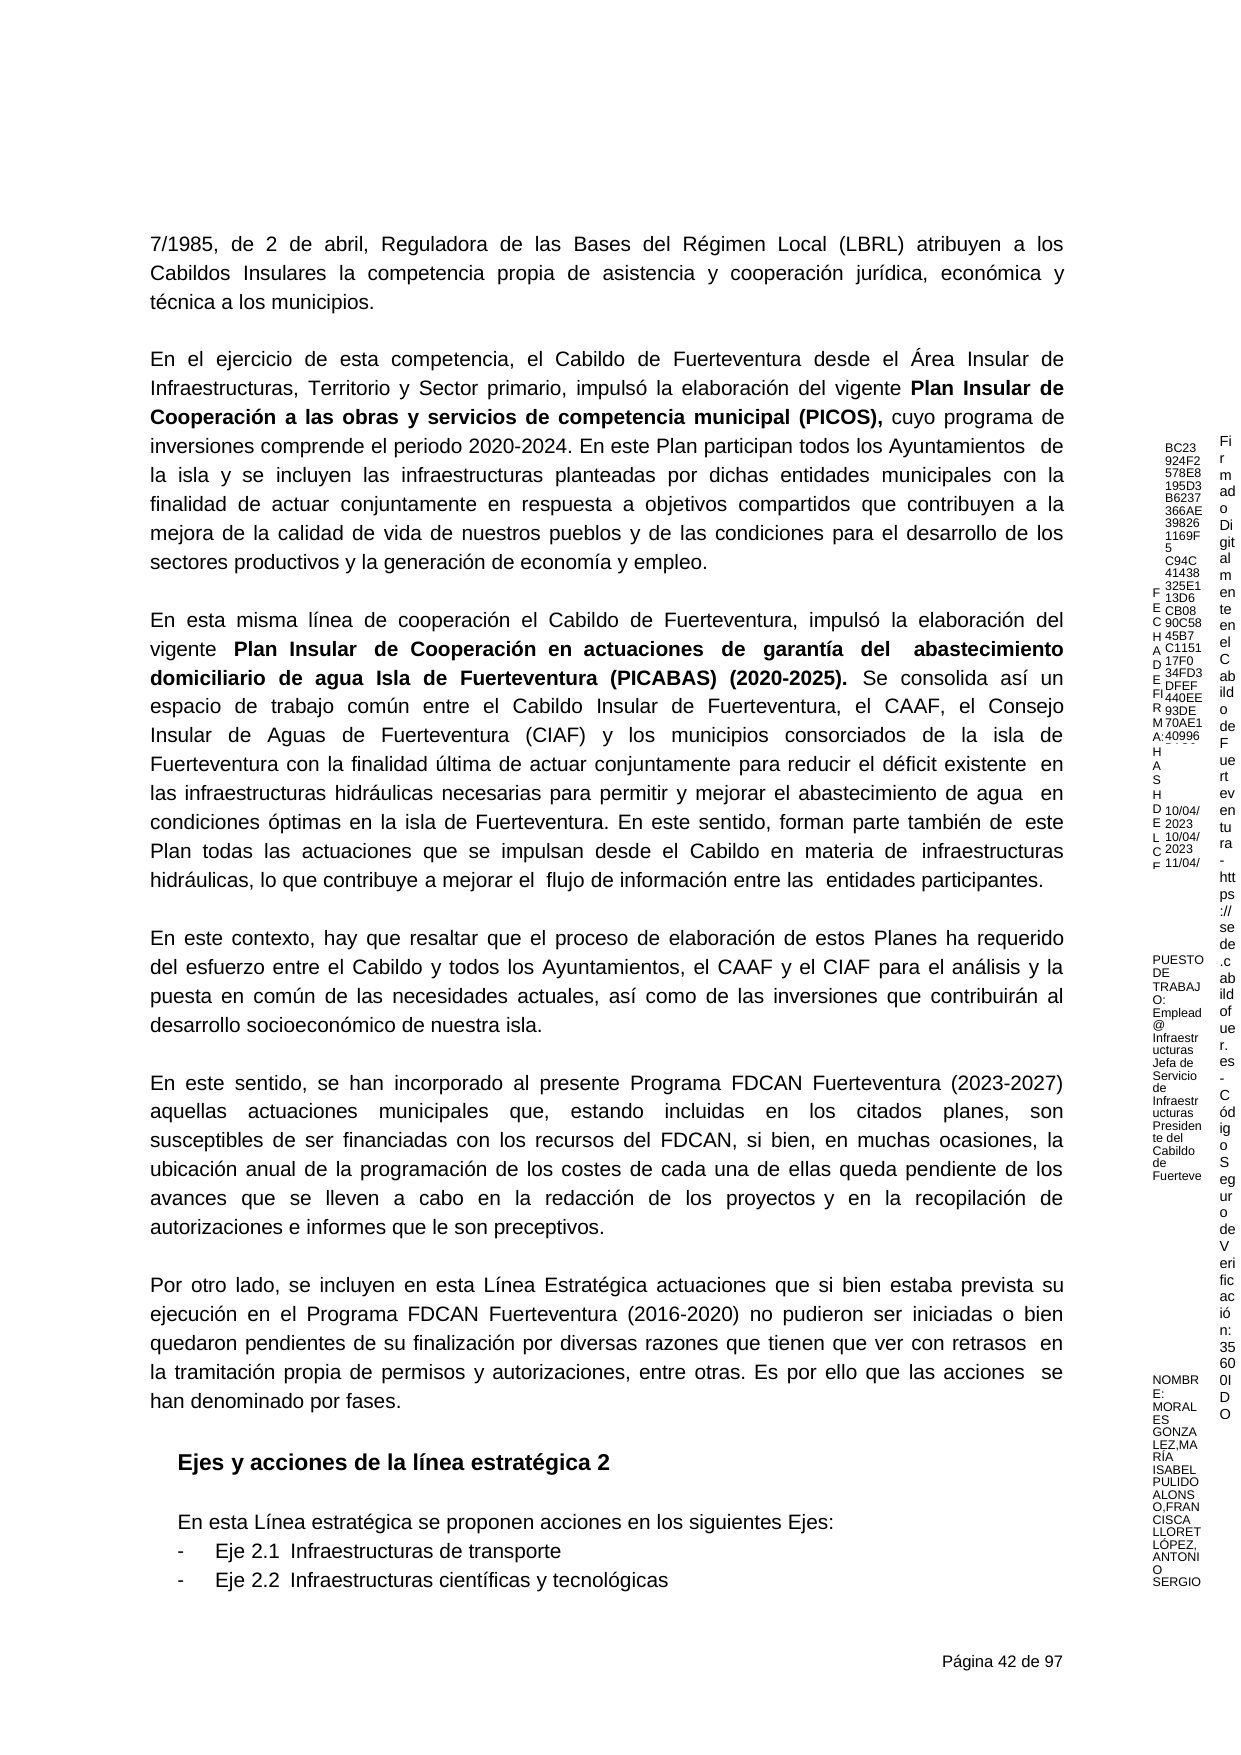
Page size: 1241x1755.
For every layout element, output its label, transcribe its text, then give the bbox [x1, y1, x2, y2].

text En esta Línea estratégica se proponen acciones en los siguientes Ejes: [177, 1509, 1150, 1533]
text BC23924F2578E8195D3B6237366AE398261169F5 C94C41438325E113D6CB0890C5845B7C115117F0 34FD3DFEF440EE93DE70AE140996B1C6668F08F5 [1165, 442, 1203, 744]
text Por otro lado, se incluyen en esta Línea Estratégica actuaciones que si bien estaba prevista su ejecución en el Programa FDCAN Fuerteventura (2016-2020) no pudieron ser iniciadas o bien quedaron pendientes de su finalización por diversas razones que tienen que ver con retrasos en la tramitación propia de permisos y autorizaciones, entre otras. Es por ello que las acciones se han denominado por fases. [150, 1273, 1064, 1412]
text MORALES GONZALEZ,MARÍA ISABEL PULIDO ALONSO,FRANCISCA LLORET LÓPEZ,ANTONIO SERGIO [1152, 1402, 1203, 1589]
text Jefa de Servicio de Infraestructuras Presidente del Cabildo de Fuerteventura [1152, 1058, 1203, 1182]
text En este contexto, hay que resaltar que el proceso de elaboración de estos Planes ha requerido del esfuerzo entre el Cabildo y todos los Ayuntamientos, el CAAF y el CIAF para el análisis y la puesta en común de las necesidades actuales, así como de las inversiones que contribuirán al desarrollo socioeconómico de nuestra isla. [150, 926, 1064, 1037]
subtitle [1204, 1449, 1241, 1475]
text En esta misma línea de cooperación el Cabildo de Fuerteventura, impulsó la elaboración del vigente Plan Insular de Cooperación en actuaciones de garantía del abastecimiento domiciliario de agua Isla de Fuerteventura (PICABAS) (2020-2025). Se consolida así un espacio de trabajo común entre el Cabildo Insular de Fuerteventura, el CAAF, el Consejo Insular de Aguas de Fuerteventura (CIAF) y los municipios consorciados de la isla de Fuerteventura con la finalidad última de actuar conjuntamente para reducir el déficit existente en las infraestructuras hidráulicas necesarias para permitir y mejorar el abastecimiento de agua en condiciones óptimas en la isla de Fuerteventura. En este sentido, forman parte también de este Plan todas las actuaciones que se impulsan desde el Cabildo en materia de infraestructuras hidráulicas, lo que contribuye a mejorar el flujo de información entre las entidades participantes. [150, 607, 1064, 892]
subtitle Ejes y acciones de la línea estratégica 2 [177, 1449, 1150, 1475]
text 10/04/2023 [1165, 831, 1204, 856]
list [1204, 1538, 1241, 1564]
text 7/1985, de 2 de abril, Reguladora de las Bases del Régimen Local (LBRL) atribuyen a los Cabildos Insulares la competencia propia de asistencia y cooperación jurídica, económica y técnica a los municipios. [150, 232, 1064, 313]
text 10/04/2023 [1165, 804, 1204, 831]
text Firmado Digitalmente en el Cabildo de Fuerteventura - https://sede.cabildofuer.es - Código Seguro de Verificación: 35600IDOC291E37363AC944648A7 [1219, 433, 1236, 1419]
text En el ejercicio de esta competencia, el Cabildo de Fuerteventura desde el Área Insular de Infraestructuras, Territorio y Sector primario, impulsó la elaboración del vigente Plan Insular de Cooperación a las obras y servicios de competencia municipal (PICOS), cuyo programa de inversiones comprende el periodo 2020-2024. En este Plan participan todos los Ayuntamientos de la isla y se incluyen las infraestructuras planteadas por dichas entidades municipales con la finalidad de actuar conjuntamente en respuesta a objetivos compartidos que contribuyen a la mejora de la calidad de vida de nuestros pueblos y de las condiciones para el desarrollo de los sectores productivos y la generación de economía y empleo. [150, 347, 1064, 574]
text Emplead@ Infraestructuras [1152, 1007, 1204, 1057]
text [1150, 1373, 1204, 1600]
text 11/04/2023 [1165, 856, 1204, 871]
list Eje 2.1 Infraestructuras de transporte [177, 1538, 1150, 1564]
text PUESTO DE TRABAJO: [1152, 953, 1204, 1007]
text En este sentido, se han incorporado al presente Programa FDCAN Fuerteventura (2023-2027) aquellas actuaciones municipales que, estando incluidas en los citados planes, son susceptibles de ser financiadas con los recursos del FDCAN, si bien, en muchas ocasiones, la ubicación anual de la programación de los costes de cada una de ellas queda pendiente de los avances que se lleven a cabo en la redacción de los proyectos y en la recopilación de autorizaciones e informes que le son preceptivos. [150, 1070, 1064, 1239]
text NOMBRE: [1152, 1374, 1204, 1401]
list Eje 2.2 Infraestructuras científicas y tecnológicas [177, 1567, 1150, 1593]
text FECHA DE FIRMA: HASH DEL CERTIFICADO: [1152, 586, 1167, 869]
